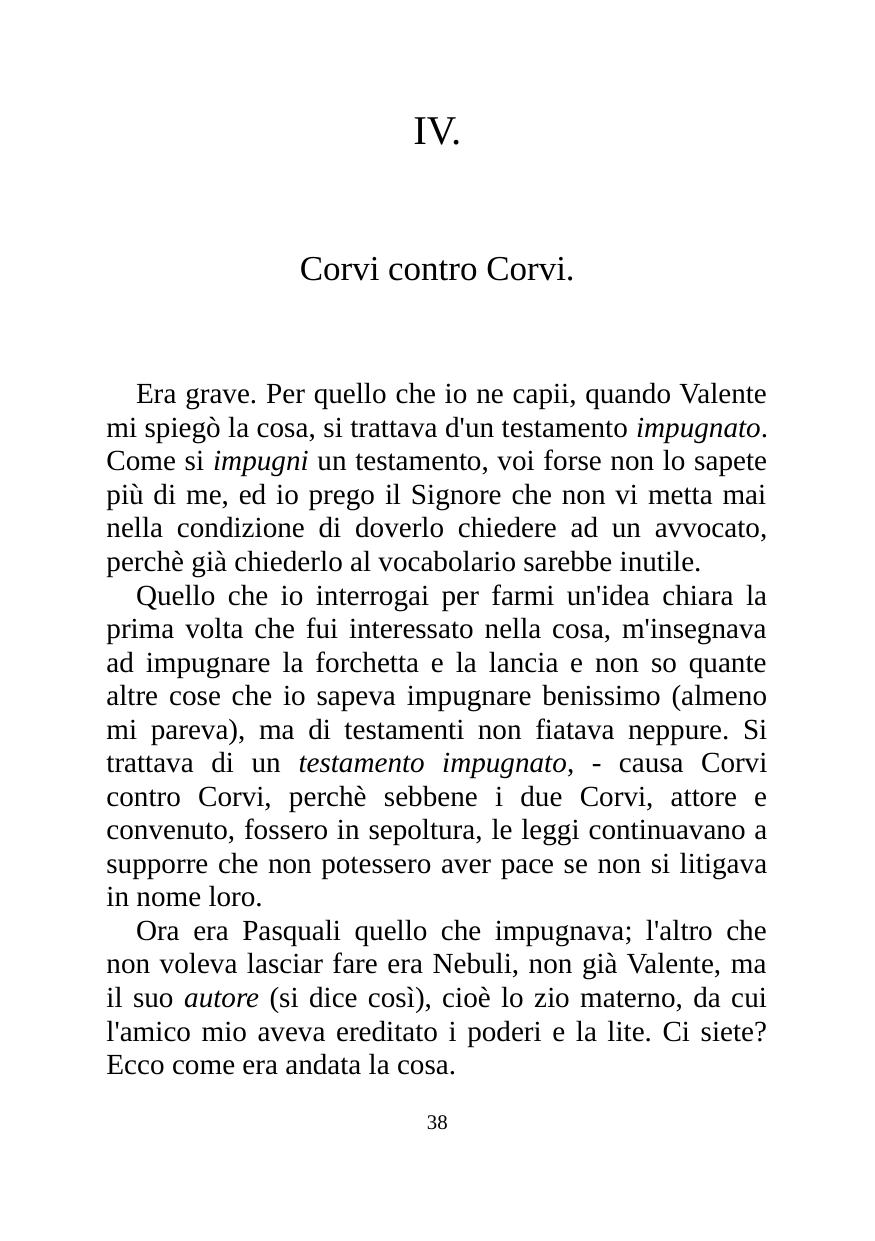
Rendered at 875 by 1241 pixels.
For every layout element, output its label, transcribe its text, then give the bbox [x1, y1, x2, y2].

text Era grave. Per quello che io ne capii, quando Valente mi spiegò la cosa, si trattava d'un testamento impugnato. Come si impugni un testamento, voi forse non lo sapete più di me, ed io prego il Signore che non vi metta mai nella condizione di doverlo chiedere ad un avvocato, perchè già chiederlo al vocabolario sarebbe inutile. [106, 376, 768, 578]
text Quello che io interrogai per farmi un'idea chiara la prima volta che fui interessato nella cosa, m'insegnava ad impugnare la forchetta e la lancia e non so quante altre cose che io sapeva impugnare benissimo (almeno mi pareva), ma di testamenti non fiatava neppure. Si trattava di un testamento impugnato, - causa Corvi contro Corvi, perchè sebbene i due Corvi, attore e convenuto, fossero in sepoltura, le leggi continuavano a supporre che non potessero aver pace se non si litigava in nome loro. [106, 578, 768, 913]
text Ora era Pasquali quello che impugnava; l'altro che non voleva lasciar fare era Nebuli, non già Valente, ma il suo autore (si dice così), cioè lo zio materno, da cui l'amico mio aveva ereditato i poderi e la lite. Ci siete? Ecco come era andata la cosa. [106, 913, 768, 1081]
subtitle Corvi contro Corvi. [106, 248, 768, 288]
subtitle IV. [106, 106, 768, 153]
